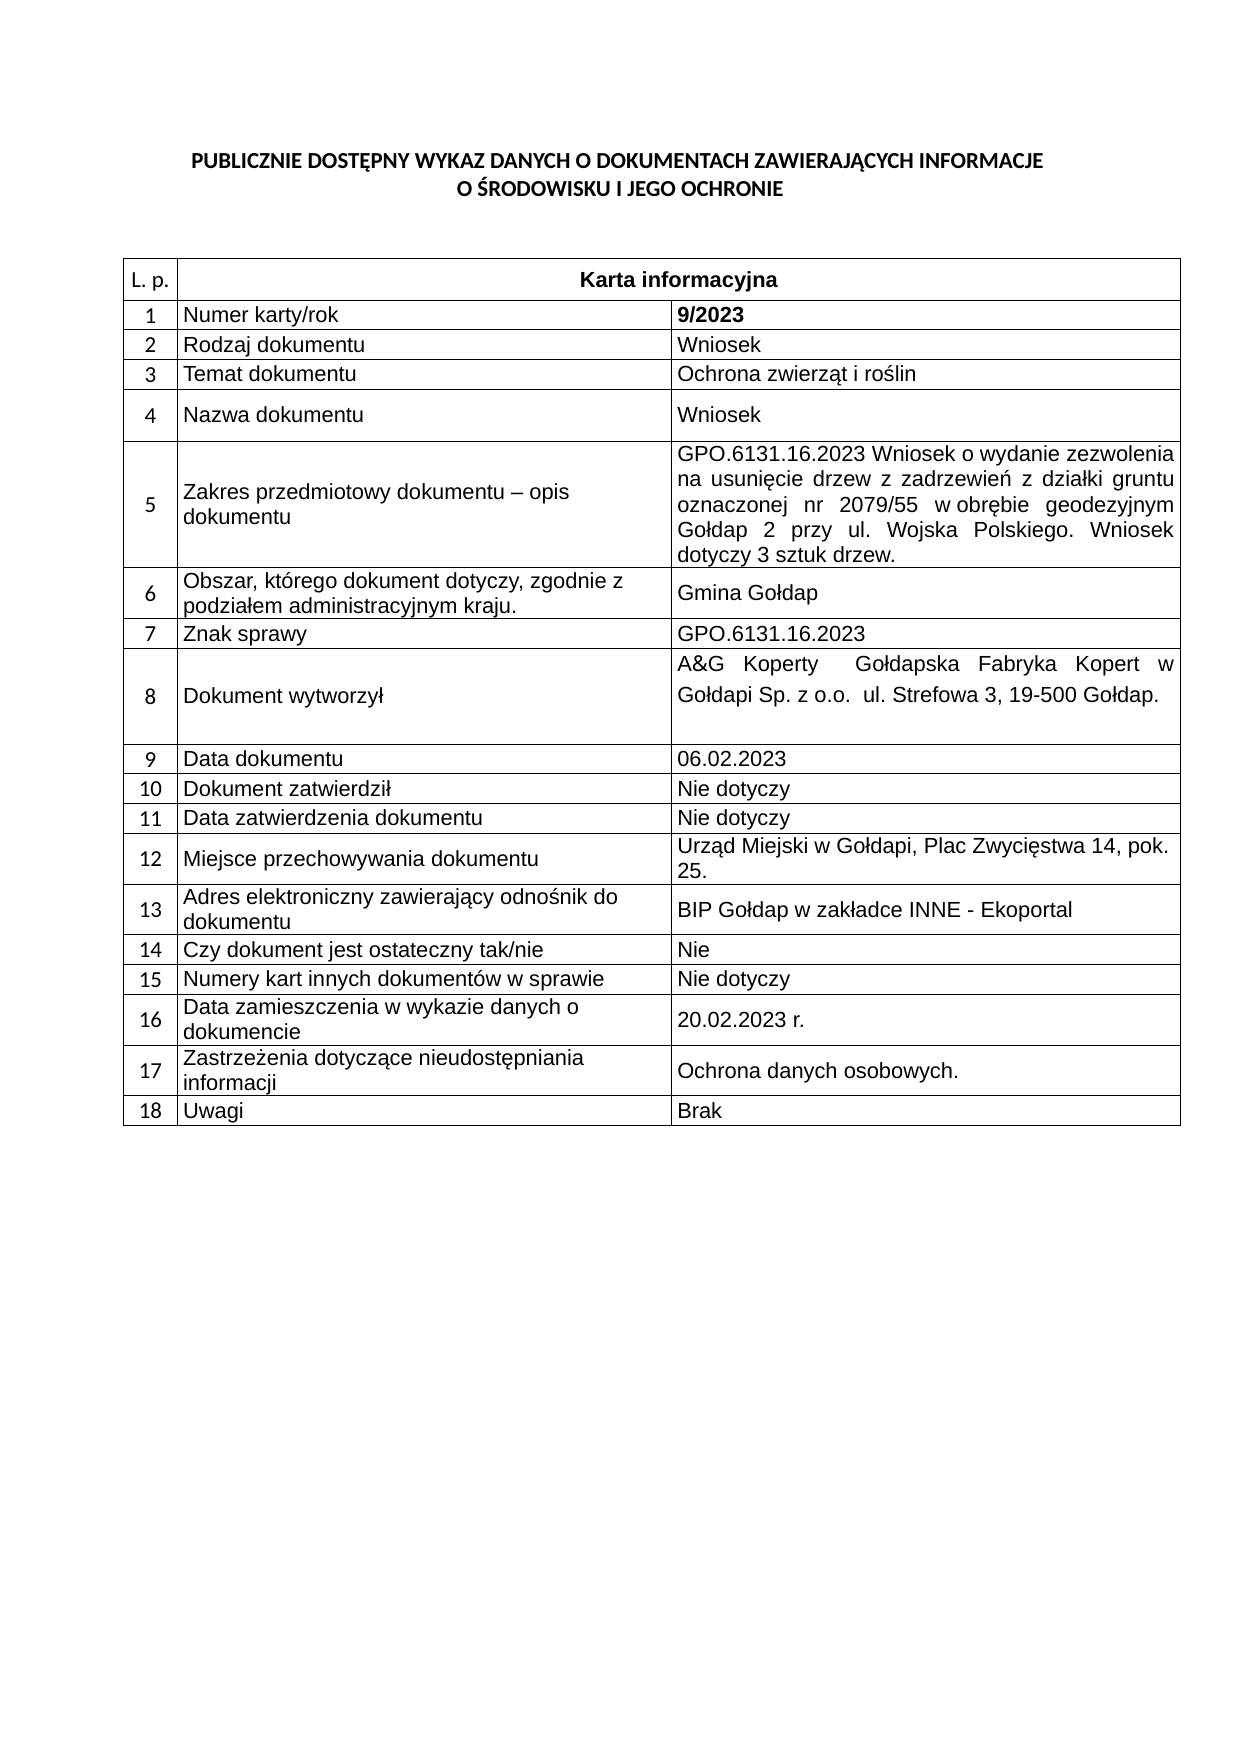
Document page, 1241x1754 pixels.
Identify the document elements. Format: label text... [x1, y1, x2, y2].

table_cell Ochrona zwierząt i roślin [672, 360, 1180, 388]
table_cell Numery kart innych dokumentów w sprawie [178, 965, 671, 993]
table_header Karta informacyjna [178, 259, 1180, 300]
table_cell Data zamieszczenia w wykazie danych o dokumencie [178, 995, 671, 1044]
table_cell 16 [124, 995, 177, 1044]
table_cell 20.02.2023 r. [672, 995, 1180, 1044]
table_cell 1 [124, 301, 177, 329]
table_cell Zastrzeżenia dotyczące nieudostępniania informacji [178, 1046, 671, 1095]
table_cell Nazwa dokumentu [178, 390, 671, 441]
table_cell Rodzaj dokumentu [178, 330, 671, 359]
table_cell Temat dokumentu [178, 360, 671, 388]
table_cell 3 [124, 360, 177, 388]
table_cell 9 [124, 745, 177, 773]
table_cell GPO.6131.16.2023 [672, 619, 1180, 648]
table_cell Zakres przedmiotowy dokumentu – opis dokumentu [178, 442, 671, 567]
table_cell Znak sprawy [178, 619, 671, 648]
table_cell Dokument zatwierdził [178, 774, 671, 803]
table_cell Data zatwierdzenia dokumentu [178, 804, 671, 832]
table_cell 4 [124, 390, 177, 441]
table_cell Brak [672, 1096, 1180, 1125]
table_cell Miejsce przechowywania dokumentu [178, 834, 671, 883]
table_cell A&G Koperty Gołdapska Fabryka Kopert w Gołdapi Sp. z o.o. ul. Strefowa 3, 19-500 Gołdap. [672, 649, 1180, 744]
table_cell 18 [124, 1096, 177, 1125]
table_cell 10 [124, 774, 177, 803]
table_cell 15 [124, 965, 177, 993]
table_cell 06.02.2023 [672, 745, 1180, 773]
table_cell BIP Gołdap w zakładce INNE - Ekoportal [672, 885, 1180, 934]
table_cell Ochrona danych osobowych. [672, 1046, 1180, 1095]
text PUBLICZNIE DOSTĘPNY WYKAZ DANYCH O DOKUMENTACH ZAWIERAJĄCYCH INFORMACJE O ŚRODOWISKU I JEGO OCHRONIE [118, 146, 1122, 202]
table_cell 9/2023 [672, 301, 1180, 329]
table_cell Wniosek [672, 390, 1180, 441]
table_cell Gmina Gołdap [672, 568, 1180, 618]
table_header L. p. [124, 259, 177, 300]
table_cell 5 [124, 442, 177, 567]
table_cell Nie [672, 935, 1180, 964]
table_cell Obszar, którego dokument dotyczy, zgodnie z podziałem administracyjnym kraju. [178, 568, 671, 618]
table_cell 13 [124, 885, 177, 934]
table_cell 6 [124, 568, 177, 618]
table_cell 11 [124, 804, 177, 832]
table_cell 17 [124, 1046, 177, 1095]
table_cell Adres elektroniczny zawierający odnośnik do dokumentu [178, 885, 671, 934]
table_cell Uwagi [178, 1096, 671, 1125]
table_cell Dokument wytworzył [178, 649, 671, 744]
table_cell 14 [124, 935, 177, 964]
table_cell Numer karty/rok [178, 301, 671, 329]
table_cell 8 [124, 649, 177, 744]
table_cell 2 [124, 330, 177, 359]
table_cell Data dokumentu [178, 745, 671, 773]
table_cell Nie dotyczy [672, 804, 1180, 832]
table_cell Nie dotyczy [672, 965, 1180, 993]
table_cell Nie dotyczy [672, 774, 1180, 803]
table_cell Urząd Miejski w Gołdapi, Plac Zwycięstwa 14, pok. 25. [672, 834, 1180, 883]
table_cell Wniosek [672, 330, 1180, 359]
table_cell Czy dokument jest ostateczny tak/nie [178, 935, 671, 964]
table_cell 12 [124, 834, 177, 883]
table_cell GPO.6131.16.2023 Wniosek o wydanie zezwolenia na usunięcie drzew z zadrzewień z działki gruntu oznaczonej nr 2079/55 w obrębie geodezyjnym Gołdap 2 przy ul. Wojska Polskiego. Wniosek dotyczy 3 sztuk drzew. [672, 442, 1180, 567]
table_cell 7 [124, 619, 177, 648]
